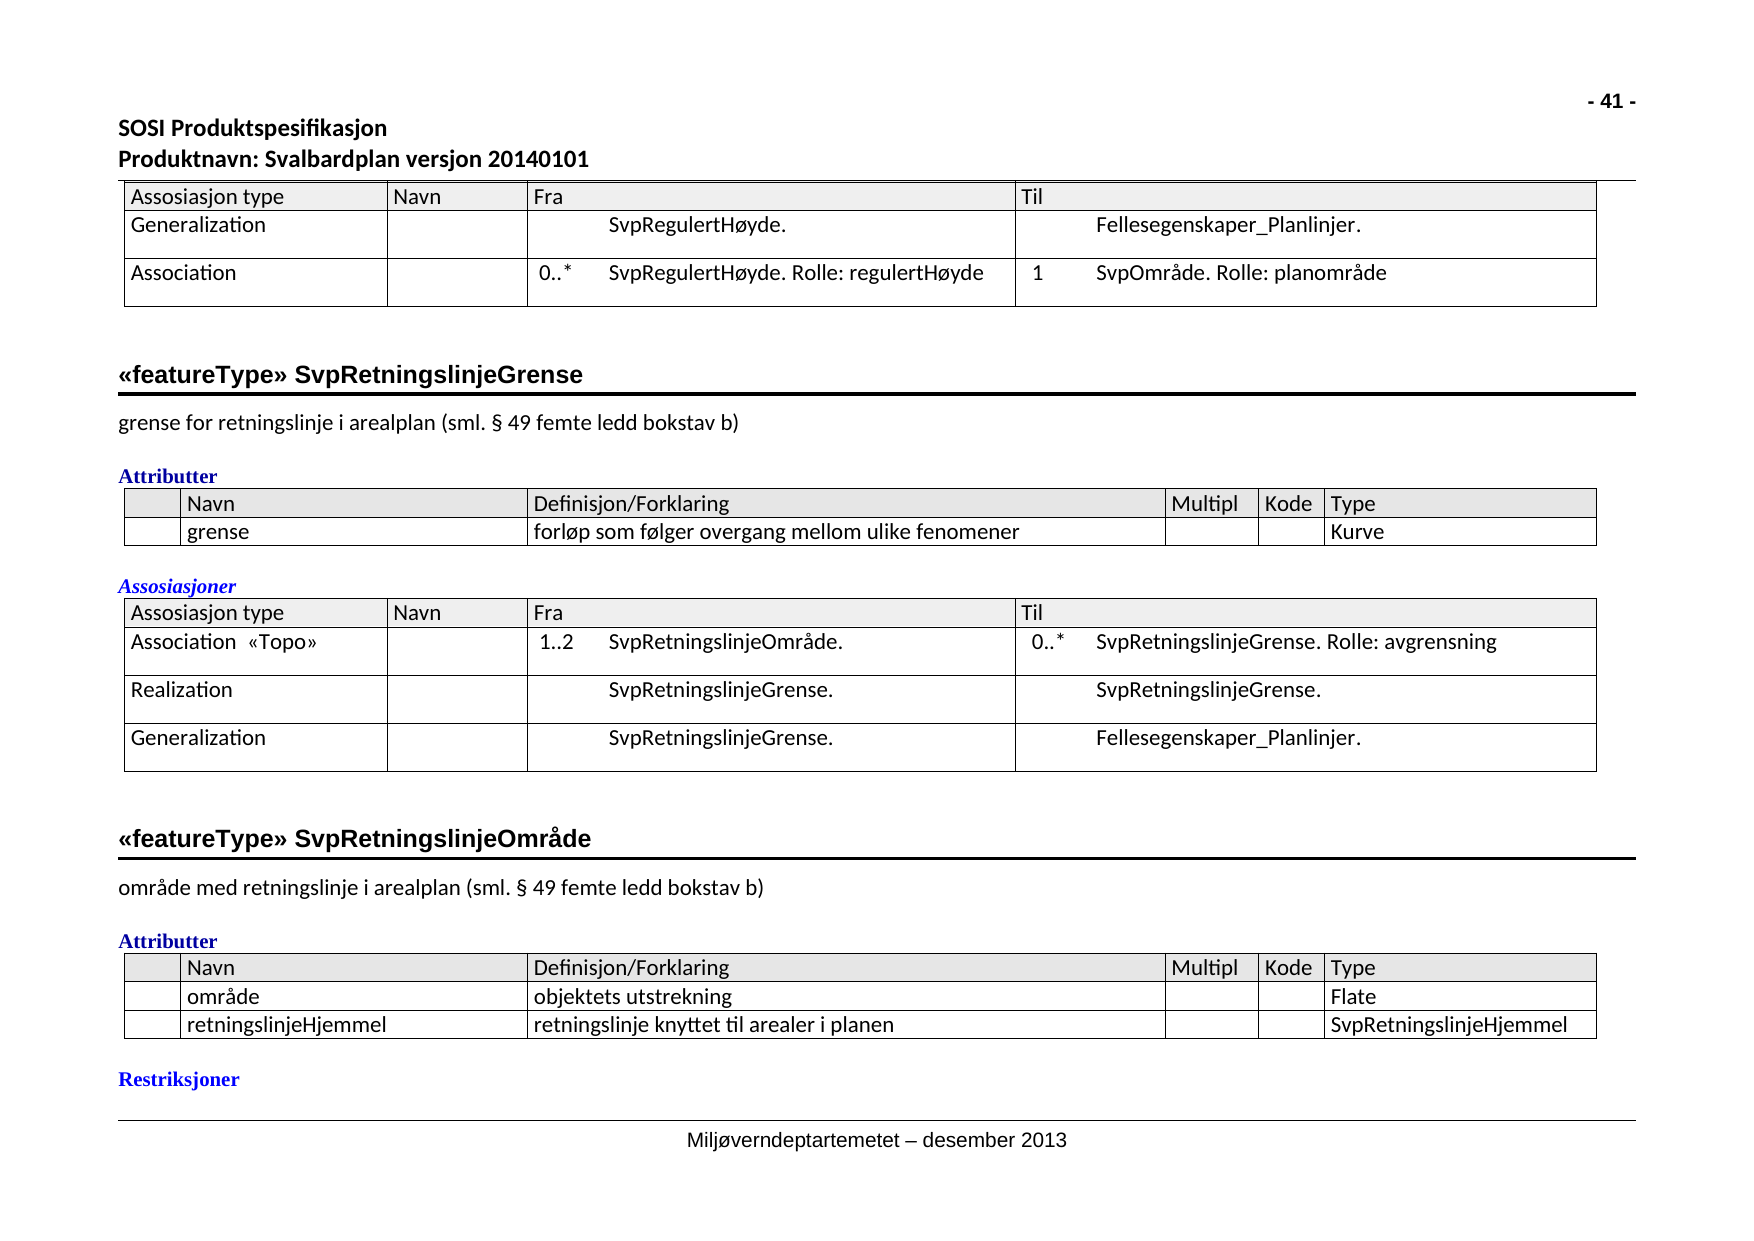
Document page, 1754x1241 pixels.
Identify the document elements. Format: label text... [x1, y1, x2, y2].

table_cell objektets utstrekning [528, 982, 1165, 1010]
table_header [125, 489, 180, 517]
table_header Definisjon/Forklaring [528, 954, 1165, 981]
table_cell [388, 676, 527, 722]
table_header Definisjon/Forklaring [528, 489, 1165, 517]
table_header Til [1016, 599, 1596, 626]
subtitle «featureType» SvpRetningslinjeOmråde [118, 824, 1636, 857]
table_cell område [181, 982, 527, 1010]
table_cell [1166, 1011, 1258, 1038]
table_cell 0..* SvpRetningslinjeGrense. Rolle: avgrensning [1016, 628, 1596, 674]
list Attributter [118, 464, 1636, 488]
table_cell Generalization [125, 724, 387, 771]
text område med retningslinje i arealplan (sml. § 49 femte ledd bokstav b) [118, 873, 1636, 901]
table_header Navn [388, 599, 527, 626]
table_header Kode [1259, 954, 1324, 981]
table_cell Fellesegenskaper_Planlinjer. [1016, 211, 1596, 258]
table_header Type [1325, 489, 1596, 517]
table_header Kode [1259, 489, 1324, 517]
table_cell [388, 724, 527, 771]
table_header Assosiasjon type [125, 599, 387, 626]
table_cell SvpRetningslinjeGrense. [528, 724, 1015, 771]
table_header Fra [528, 183, 1015, 210]
table_cell [125, 982, 180, 1010]
table_header Navn [388, 183, 527, 210]
table_cell [1166, 982, 1258, 1010]
table_cell [1259, 982, 1324, 1010]
table_cell 0..* SvpRegulertHøyde. Rolle: regulertHøyde [528, 259, 1015, 306]
subtitle «featureType» SvpRetningslinjeGrense [118, 359, 1636, 392]
table_cell Association «Topo» [125, 628, 387, 674]
table_cell [1166, 518, 1258, 545]
table_header Type [1325, 954, 1596, 981]
table_cell 1 SvpOmråde. Rolle: planområde [1016, 259, 1596, 306]
table_cell Realization [125, 676, 387, 722]
table_header Til [1016, 183, 1596, 210]
table_header Multipl [1166, 954, 1258, 981]
table_cell [1259, 1011, 1324, 1038]
table_cell Kurve [1325, 518, 1596, 545]
table_cell [388, 628, 527, 674]
table_header Navn [181, 954, 527, 981]
list Attributter [118, 929, 1636, 953]
list Assosiasjoner [118, 574, 1636, 598]
table_cell SvpRetningslinjeGrense. [1016, 676, 1596, 722]
table_cell [388, 259, 527, 306]
table_cell SvpRetningslinjeHjemmel [1325, 1011, 1596, 1038]
table_cell forløp som følger overgang mellom ulike fenomener [528, 518, 1165, 545]
list Restriksjoner [118, 1067, 1636, 1091]
table_header Navn [181, 489, 527, 517]
table_cell retningslinjeHjemmel [181, 1011, 527, 1038]
table_cell retningslinje knyttet til arealer i planen [528, 1011, 1165, 1038]
table_cell Fellesegenskaper_Planlinjer. [1016, 724, 1596, 771]
table_cell Flate [1325, 982, 1596, 1010]
table_cell 1..2 SvpRetningslinjeOmråde. [528, 628, 1015, 674]
table_cell SvpRetningslinjeGrense. [528, 676, 1015, 722]
table_header Assosiasjon type [125, 183, 387, 210]
table_cell [1259, 518, 1324, 545]
table_cell [125, 518, 180, 545]
table_header [125, 954, 180, 981]
table_cell Association [125, 259, 387, 306]
table_cell [125, 1011, 180, 1038]
table_cell grense [181, 518, 527, 545]
table_cell Generalization [125, 211, 387, 258]
table_cell [388, 211, 527, 258]
table_cell SvpRegulertHøyde. [528, 211, 1015, 258]
table_header Multipl [1166, 489, 1258, 517]
table_header Fra [528, 599, 1015, 626]
text grense for retningslinje i arealplan (sml. § 49 femte ledd bokstav b) [118, 408, 1636, 436]
